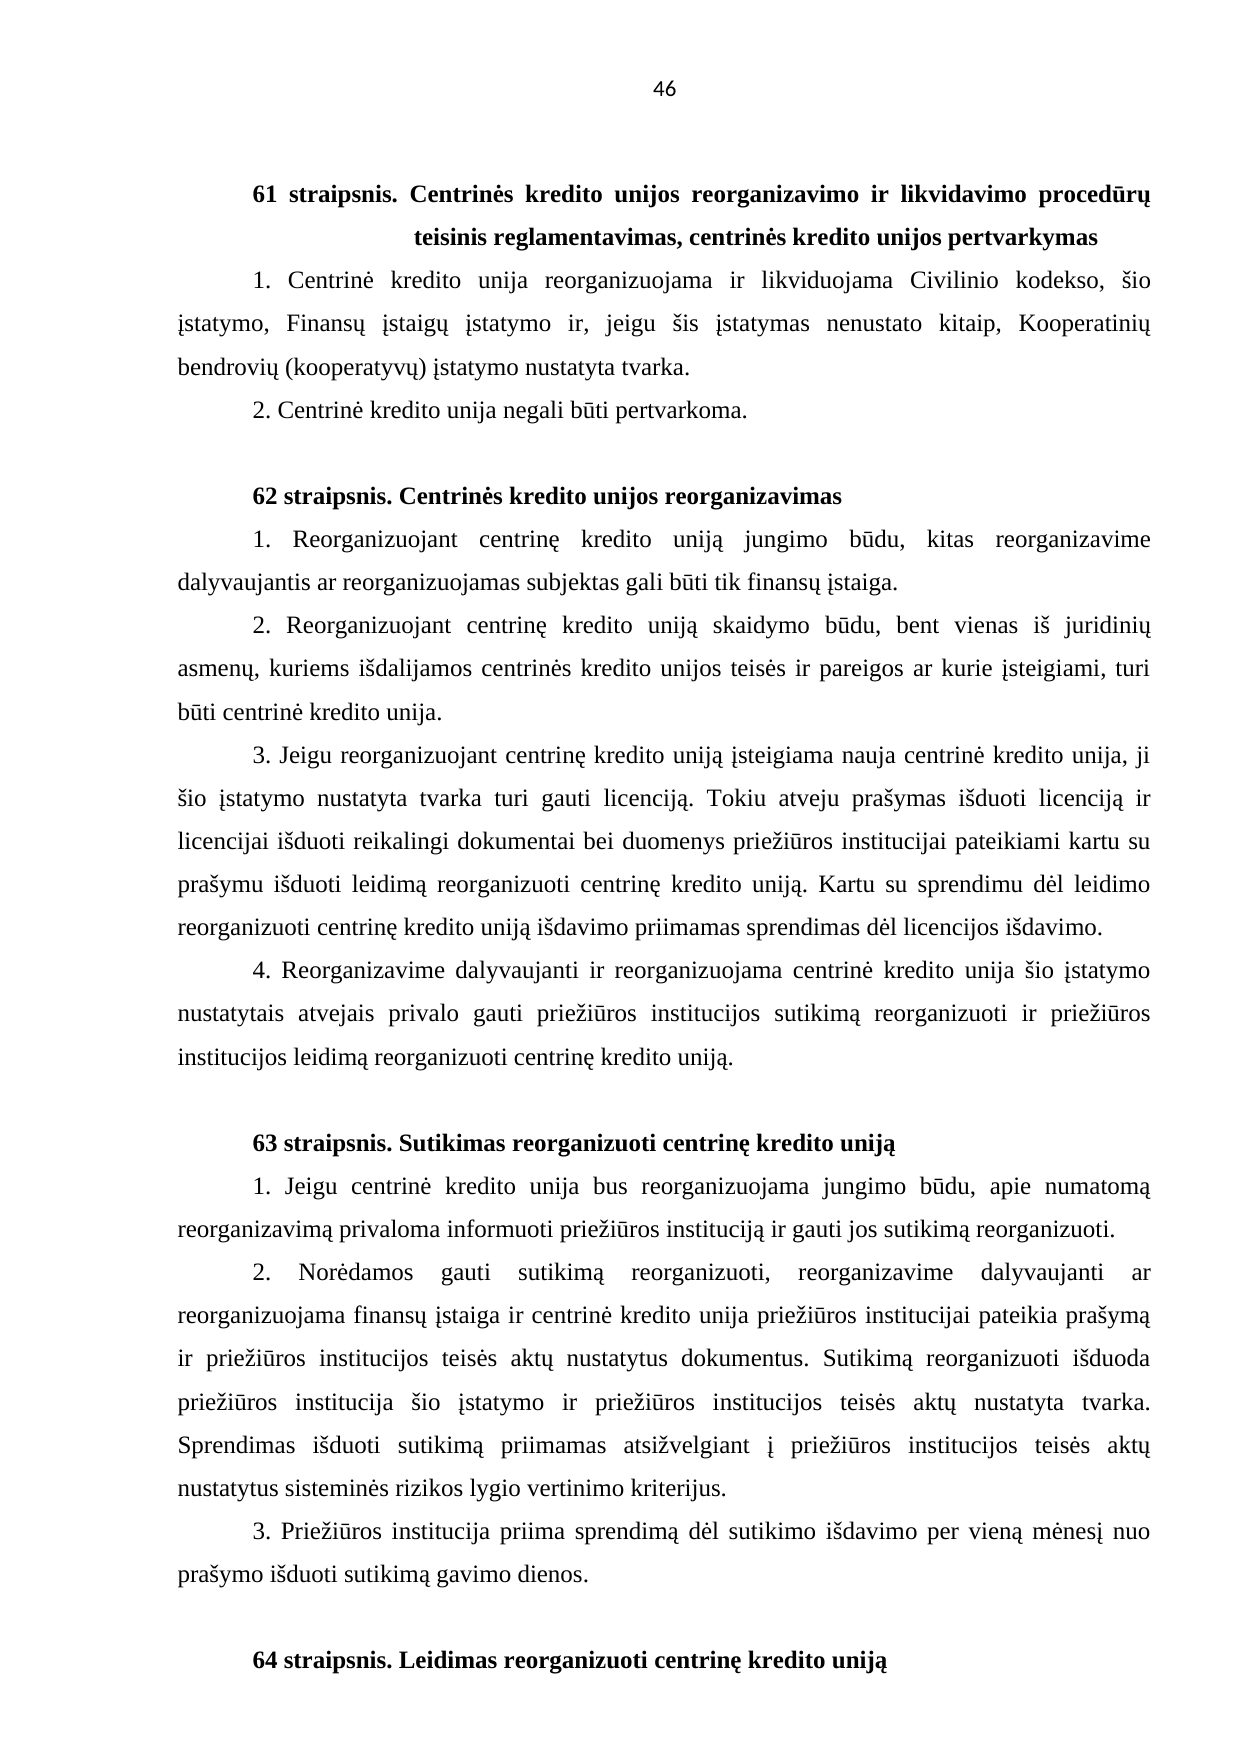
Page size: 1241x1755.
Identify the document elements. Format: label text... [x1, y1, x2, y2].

text 1. Centrinė kredito unija reorganizuojama ir likviduojama Civilinio kodekso, šio įstatymo, Finansų įstaigų įstatymo ir, jeigu šis įstatymas nenustato kitaip, Kooperatinių bendrovių (kooperatyvų) įstatymo nustatyta tvarka. [177, 265, 1152, 380]
text 62 straipsnis. Centrinės kredito unijos reorganizavimas [177, 481, 1152, 510]
text 2. Centrinė kredito unija negali būti pertvarkoma. [177, 395, 1152, 423]
text 4. Reorganizavime dalyvaujanti ir reorganizuojama centrinė kredito unija šio įstatymo nustatytais atvejais privalo gauti priežiūros institucijos sutikimą reorganizuoti ir priežiūros institucijos leidimą reorganizuoti centrinę kredito uniją. [177, 955, 1152, 1070]
text 2. Norėdamos gauti sutikimą reorganizuoti, reorganizavime dalyvaujanti ar reorganizuojama finansų įstaiga ir centrinė kredito unija priežiūros institucijai pateikia prašymą ir priežiūros institucijos teisės aktų nustatytus dokumentus. Sutikimą reorganizuoti išduoda priežiūros institucija šio įstatymo ir priežiūros institucijos teisės aktų nustatyta tvarka. Sprendimas išduoti sutikimą priimamas atsižvelgiant į priežiūros institucijos teisės aktų nustatytus sisteminės rizikos lygio vertinimo kriterijus. [177, 1257, 1152, 1502]
text 1. Jeigu centrinė kredito unija bus reorganizuojama jungimo būdu, apie numatomą reorganizavimą privaloma informuoti priežiūros instituciją ir gauti jos sutikimą reorganizuoti. [177, 1171, 1152, 1243]
text 1. Reorganizuojant centrinę kredito uniją jungimo būdu, kitas reorganizavime dalyvaujantis ar reorganizuojamas subjektas gali būti tik finansų įstaiga. [177, 524, 1152, 596]
text 3. Jeigu reorganizuojant centrinę kredito uniją įsteigiama nauja centrinė kredito unija, ji šio įstatymo nustatyta tvarka turi gauti licenciją. Tokiu atveju prašymas išduoti licenciją ir licencijai išduoti reikalingi dokumentai bei duomenys priežiūros institucijai pateikiami kartu su prašymu išduoti leidimą reorganizuoti centrinę kredito uniją. Kartu su sprendimu dėl leidimo reorganizuoti centrinę kredito uniją išdavimo priimamas sprendimas dėl licencijos išdavimo. [177, 740, 1152, 941]
text 2. Reorganizuojant centrinę kredito uniją skaidymo būdu, bent vienas iš juridinių asmenų, kuriems išdalijamos centrinės kredito unijos teisės ir pareigos ar kurie įsteigiami, turi būti centrinė kredito unija. [177, 610, 1152, 725]
text 3. Priežiūros institucija priima sprendimą dėl sutikimo išdavimo per vieną mėnesį nuo prašymo išduoti sutikimą gavimo dienos. [177, 1516, 1152, 1588]
text 64 straipsnis. Leidimas reorganizuoti centrinę kredito uniją [177, 1645, 1152, 1674]
text 61 straipsnis. Centrinės kredito unijos reorganizavimo ir likvidavimo procedūrų teisinis reglamentavimas, centrinės kredito unijos pertvarkymas [252, 179, 1152, 251]
text 63 straipsnis. Sutikimas reorganizuoti centrinę kredito uniją [177, 1128, 1152, 1157]
